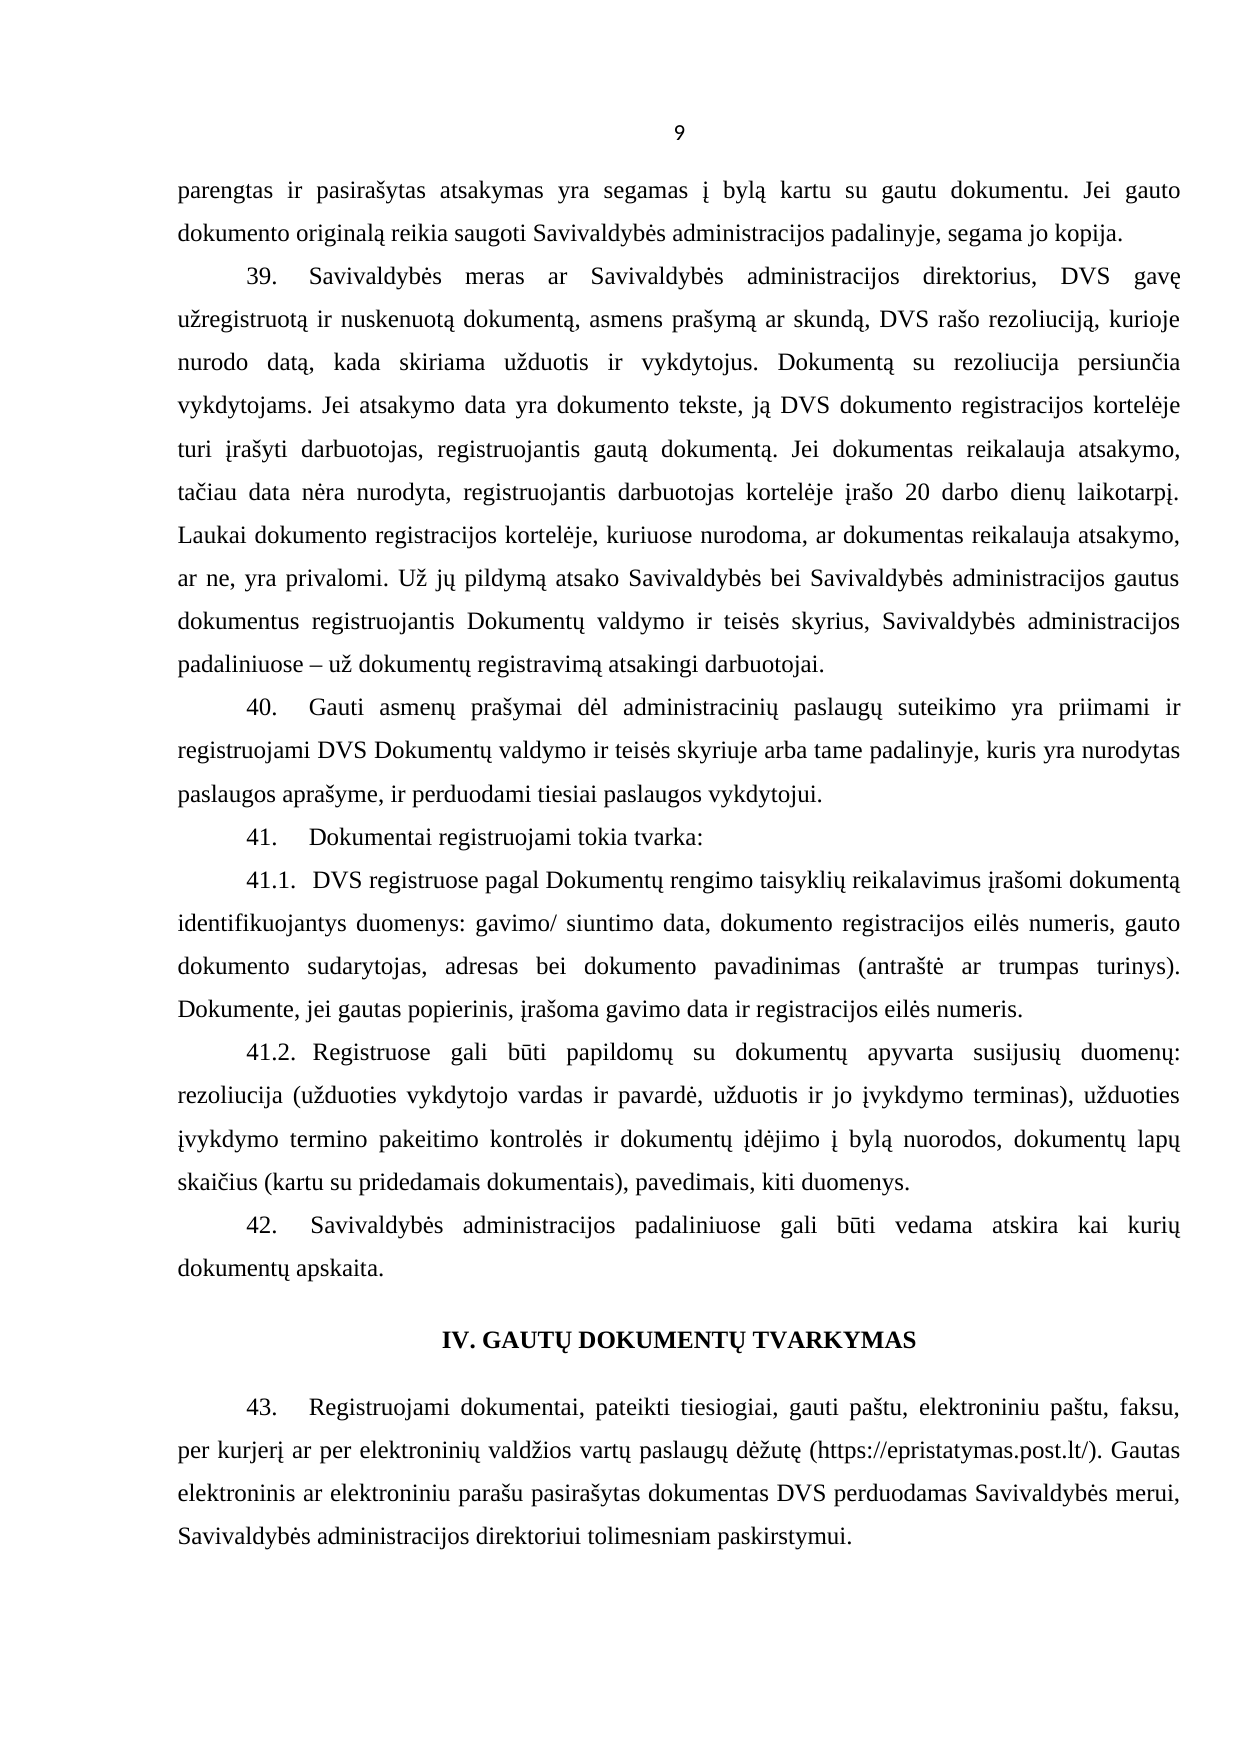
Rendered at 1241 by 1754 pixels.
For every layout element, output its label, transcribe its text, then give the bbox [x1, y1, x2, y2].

text 41.2. Registruose gali būti papildomų su dokumentų apyvarta susijusių duomenų: rezoliucija (užduoties vykdytojo vardas ir pavardė, užduotis ir jo įvykdymo terminas), užduoties įvykdymo termino pakeitimo kontrolės ir dokumentų įdėjimo į bylą nuorodos, dokumentų lapų skaičius (kartu su pridedamais dokumentais), pavedimais, kiti duomenys. [177, 1037, 1181, 1196]
text 42. Savivaldybės administracijos padaliniuose gali būti vedama atskira kai kurių dokumentų apskaita. [177, 1210, 1181, 1282]
text parengtas ir pasirašytas atsakymas yra segamas į bylą kartu su gautu dokumentu. Jei gauto dokumento originalą reikia saugoti Savivaldybės administracijos padalinyje, segama jo kopija. [177, 175, 1181, 247]
text 41. Dokumentai registruojami tokia tvarka: [196, 822, 1181, 851]
text 40. Gauti asmenų prašymai dėl administracinių paslaugų suteikimo yra priimami ir registruojami DVS Dokumentų valdymo ir teisės skyriuje arba tame padalinyje, kuris yra nurodytas paslaugos aprašyme, ir perduodami tiesiai paslaugos vykdytojui. [177, 692, 1181, 807]
text 41.1. DVS registruose pagal Dokumentų rengimo taisyklių reikalavimus įrašomi dokumentą identifikuojantys duomenys: gavimo/ siuntimo data, dokumento registracijos eilės numeris, gauto dokumento sudarytojas, adresas bei dokumento pavadinimas (antraštė ar trumpas turinys). Dokumente, jei gautas popierinis, įrašoma gavimo data ir registracijos eilės numeris. [177, 865, 1181, 1023]
text 39. Savivaldybės meras ar Savivaldybės administracijos direktorius, DVS gavę užregistruotą ir nuskenuotą dokumentą, asmens prašymą ar skundą, DVS rašo rezoliuciją, kurioje nurodo datą, kada skiriama užduotis ir vykdytojus. Dokumentą su rezoliucija persiunčia vykdytojams. Jei atsakymo data yra dokumento tekste, ją DVS dokumento registracijos kortelėje turi įrašyti darbuotojas, registruojantis gautą dokumentą. Jei dokumentas reikalauja atsakymo, tačiau data nėra nurodyta, registruojantis darbuotojas kortelėje įrašo 20 darbo dienų laikotarpį. Laukai dokumento registracijos kortelėje, kuriuose nurodoma, ar dokumentas reikalauja atsakymo, ar ne, yra privalomi. Už jų pildymą atsako Savivaldybės bei Savivaldybės administracijos gautus dokumentus registruojantis Dokumentų valdymo ir teisės skyrius, Savivaldybės administracijos padaliniuose – už dokumentų registravimą atsakingi darbuotojai. [177, 261, 1181, 678]
text IV. GAUTŲ DOKUMENTŲ TVARKYMAS [177, 1325, 1181, 1354]
text 43. Registruojami dokumentai, pateikti tiesiogiai, gauti paštu, elektroniniu paštu, faksu, per kurjerį ar per elektroninių valdžios vartų paslaugų dėžutę (https://epristatymas.post.lt/). Gautas elektroninis ar elektroniniu parašu pasirašytas dokumentas DVS perduodamas Savivaldybės merui, Savivaldybės administracijos direktoriui tolimesniam paskirstymui. [177, 1392, 1181, 1550]
